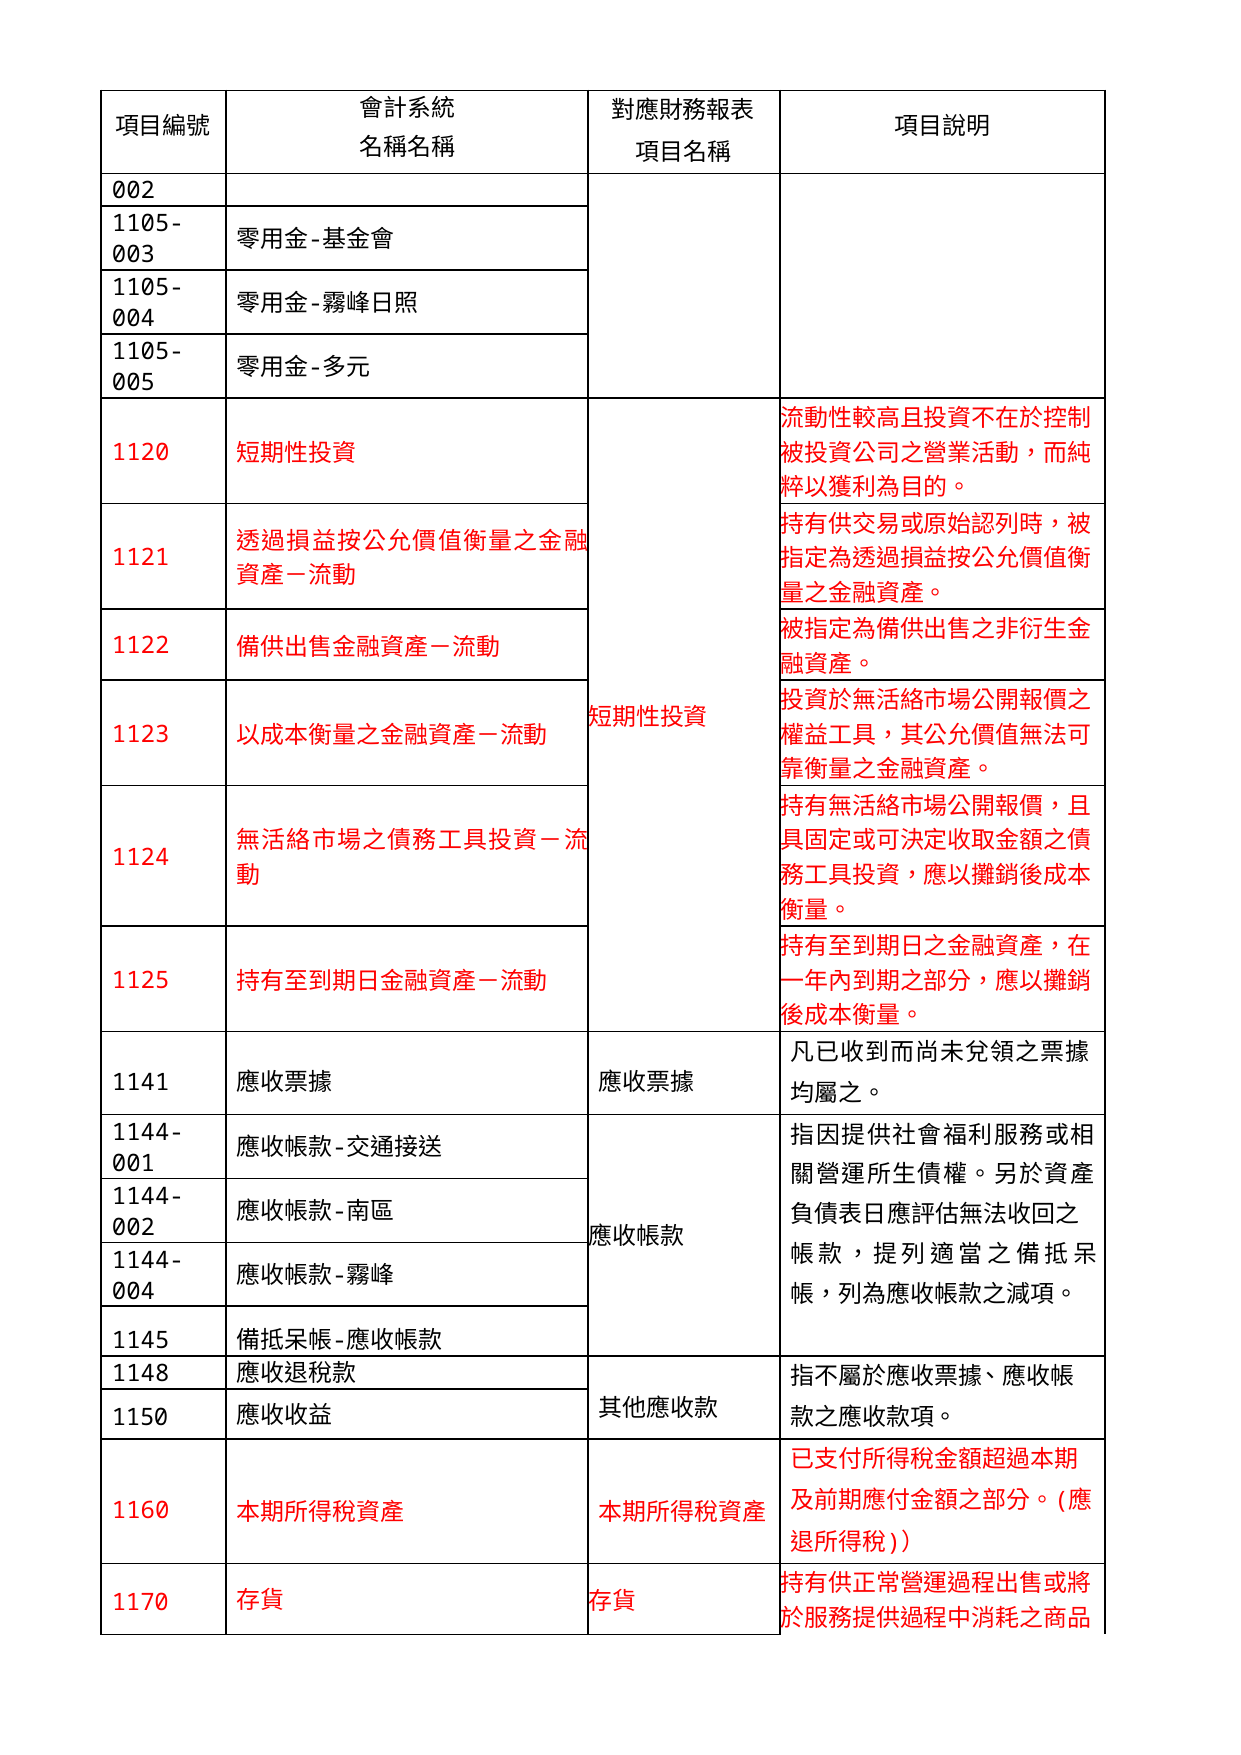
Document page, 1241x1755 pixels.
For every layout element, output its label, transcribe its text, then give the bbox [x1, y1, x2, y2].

table_cell 持有至到期日之金融資產，在一年內到期之部分，應以攤銷後成本衡量。 [781, 927, 1104, 1031]
table_cell 本期所得稅資產 [227, 1440, 587, 1562]
table_cell 零用金-多元 [227, 335, 587, 397]
table_cell 1123 [102, 681, 225, 785]
table_cell 應收帳款-霧峰 [227, 1243, 587, 1305]
table_cell 以成本衡量之金融資產－流動 [227, 681, 587, 785]
table_cell 應收退稅款 [227, 1357, 587, 1388]
table_cell 1150 [102, 1390, 225, 1438]
table_cell 本期所得稅資產 [589, 1440, 779, 1562]
table_cell 1144-004 [102, 1243, 225, 1305]
table_cell 應收帳款 [589, 1115, 779, 1355]
table_header 項目編號 [102, 91, 225, 172]
table_cell 凡已收到而尚未兌領之票據均屬之。 [781, 1032, 1104, 1114]
table_cell 1120 [102, 399, 225, 503]
table_cell 1105-004 [102, 271, 225, 333]
table_cell 被指定為備供出售之非衍生金融資產。 [781, 610, 1104, 679]
table_cell [781, 174, 1104, 397]
table_cell 1148 [102, 1357, 225, 1388]
table_cell 1124 [102, 786, 225, 925]
table_cell 投資於無活絡市場公開報價之權益工具，其公允價值無法可靠衡量之金融資產。 [781, 681, 1104, 785]
table_cell 應收帳款-交通接送 [227, 1115, 587, 1178]
table_cell 指不屬於應收票據、應收帳款之應收款項。 [781, 1357, 1104, 1438]
table_cell 指因提供社會福利服務或相關營運所生債權。另於資產負債表日應評估無法收回之 帳款，提列適當之備抵呆帳，列為應收帳款之減項。 [781, 1115, 1104, 1355]
table_cell 其他應收款 [589, 1357, 779, 1438]
table_cell 1125 [102, 927, 225, 1031]
table_cell 1105-003 [102, 207, 225, 269]
table_cell 應收票據 [589, 1032, 779, 1114]
table_cell 1170 [102, 1564, 225, 1633]
table_cell 1145 [102, 1307, 225, 1355]
table_cell 應收帳款-南區 [227, 1179, 587, 1242]
table_cell 零用金-基金會 [227, 207, 587, 269]
table_cell 1160 [102, 1440, 225, 1562]
table_cell [589, 174, 779, 397]
table_cell 持有無活絡市場公開報價，且具固定或可決定收取金額之債務工具投資，應以攤銷後成本衡量。 [781, 786, 1104, 925]
table_cell 應收票據 [227, 1032, 587, 1114]
table_header 對應財務報表項目名稱 [589, 91, 779, 172]
table_cell 1105-005 [102, 335, 225, 397]
table_cell 持有供交易或原始認列時，被指定為透過損益按公允價值衡量之金融資產。 [781, 504, 1104, 608]
table_cell 持有供正常營運過程出售或將於服務提供過程中消耗之商品 [781, 1564, 1104, 1633]
table_cell 短期性投資 [589, 399, 779, 1031]
table_cell 備供出售金融資產－流動 [227, 610, 587, 679]
table_cell 短期性投資 [227, 399, 587, 503]
table_cell 持有至到期日金融資產－流動 [227, 927, 587, 1031]
table_cell [227, 174, 587, 205]
table_cell 1122 [102, 610, 225, 679]
table_cell 流動性較高且投資不在於控制被投資公司之營業活動，而純粹以獲利為目的。 [781, 399, 1104, 503]
table_cell 應收收益 [227, 1390, 587, 1438]
table_cell 1144-002 [102, 1179, 225, 1242]
table_cell 1144-001 [102, 1115, 225, 1178]
table_cell 存貨 [589, 1564, 779, 1633]
table_cell 1121 [102, 504, 225, 608]
table_header 會計系統名稱名稱 [227, 91, 587, 172]
table_cell 002 [102, 174, 225, 205]
table_cell 已支付所得稅金額超過本期及前期應付金額之部分。(應退所得稅)） [781, 1440, 1104, 1562]
table_header 項目說明 [781, 91, 1104, 172]
table_cell 零用金-霧峰日照 [227, 271, 587, 333]
table_cell 存貨 [227, 1564, 587, 1633]
table_cell 1141 [102, 1032, 225, 1114]
table_cell 無活絡市場之債務工具投資－流動 [227, 786, 587, 925]
table_cell 透過損益按公允價值衡量之金融資產－流動 [227, 504, 587, 608]
table_cell 備抵呆帳-應收帳款 [227, 1307, 587, 1355]
